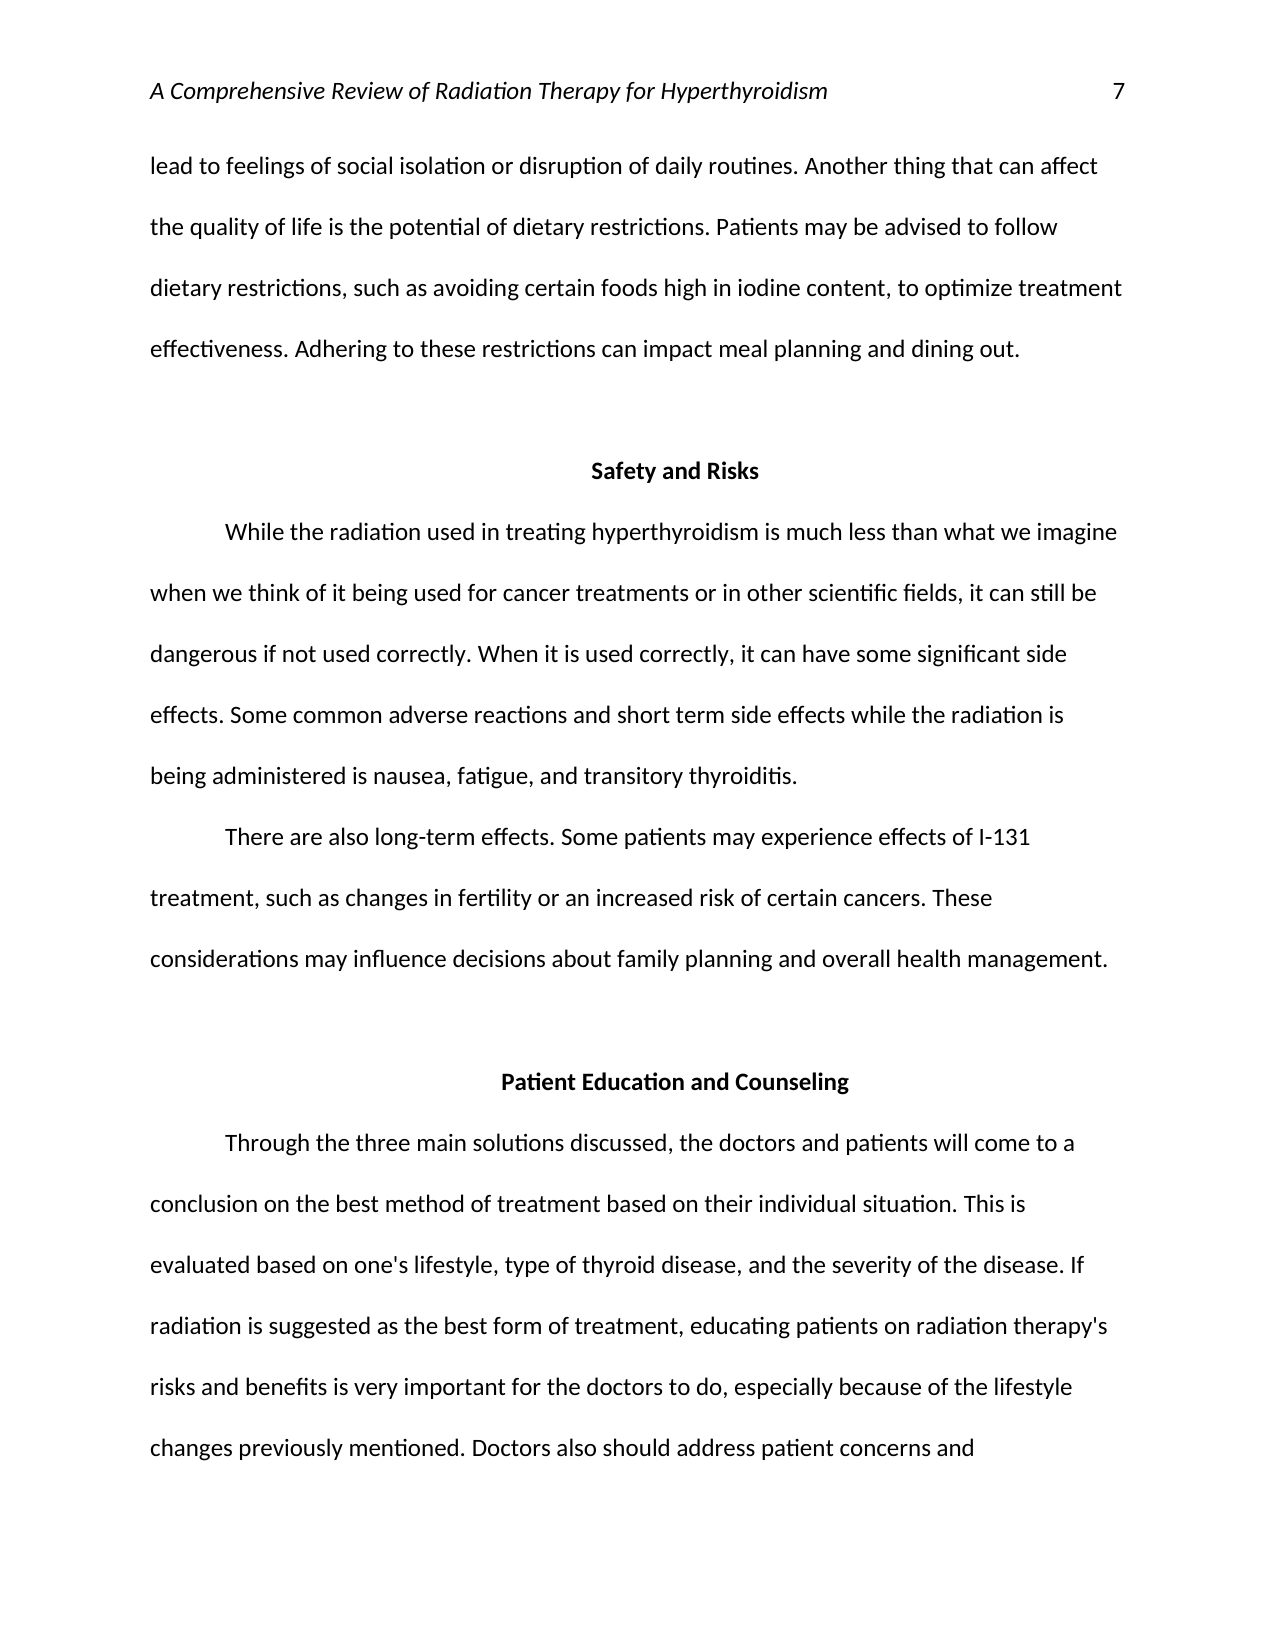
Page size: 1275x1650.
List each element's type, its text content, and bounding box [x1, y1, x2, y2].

text Through the three main solutions discussed, the doctors and patients will come to a conclusion on the best method of treatment based on their individual situation. This is evaluated based on one's lifestyle, type of thyroid disease, and the severity of the disease. If radiation is suggested as the best form of treatment, educating patients on radiation therapy's risks and benefits is very important for the doctors to do, especially because of the lifestyle changes previously mentioned. Doctors also should address patient concerns and [150, 1127, 1125, 1462]
text lead to feelings of social isolation or disruption of daily routines. Another thing that can affect the quality of life is the potential of dietary restrictions. Patients may be advised to follow dietary restrictions, such as avoiding certain foods high in iodine content, to optimize treatment effectiveness. Adhering to these restrictions can impact meal planning and dining out. [150, 150, 1125, 364]
text Patient Education and Counseling [150, 1066, 1125, 1096]
text While the radiation used in treating hyperthyroidism is much less than what we imagine when we think of it being used for cancer treatments or in other scientific fields, it can still be dangerous if not used correctly. When it is used correctly, it can have some significant side effects. Some common adverse reactions and short term side effects while the radiation is being administered is nausea, fatigue, and transitory thyroiditis. [150, 516, 1125, 791]
text There are also long-term effects. Some patients may experience effects of I-131 treatment, such as changes in fertility or an increased risk of certain cancers. These considerations may influence decisions about family planning and overall health management. [150, 821, 1125, 974]
text Safety and Risks [150, 455, 1125, 486]
